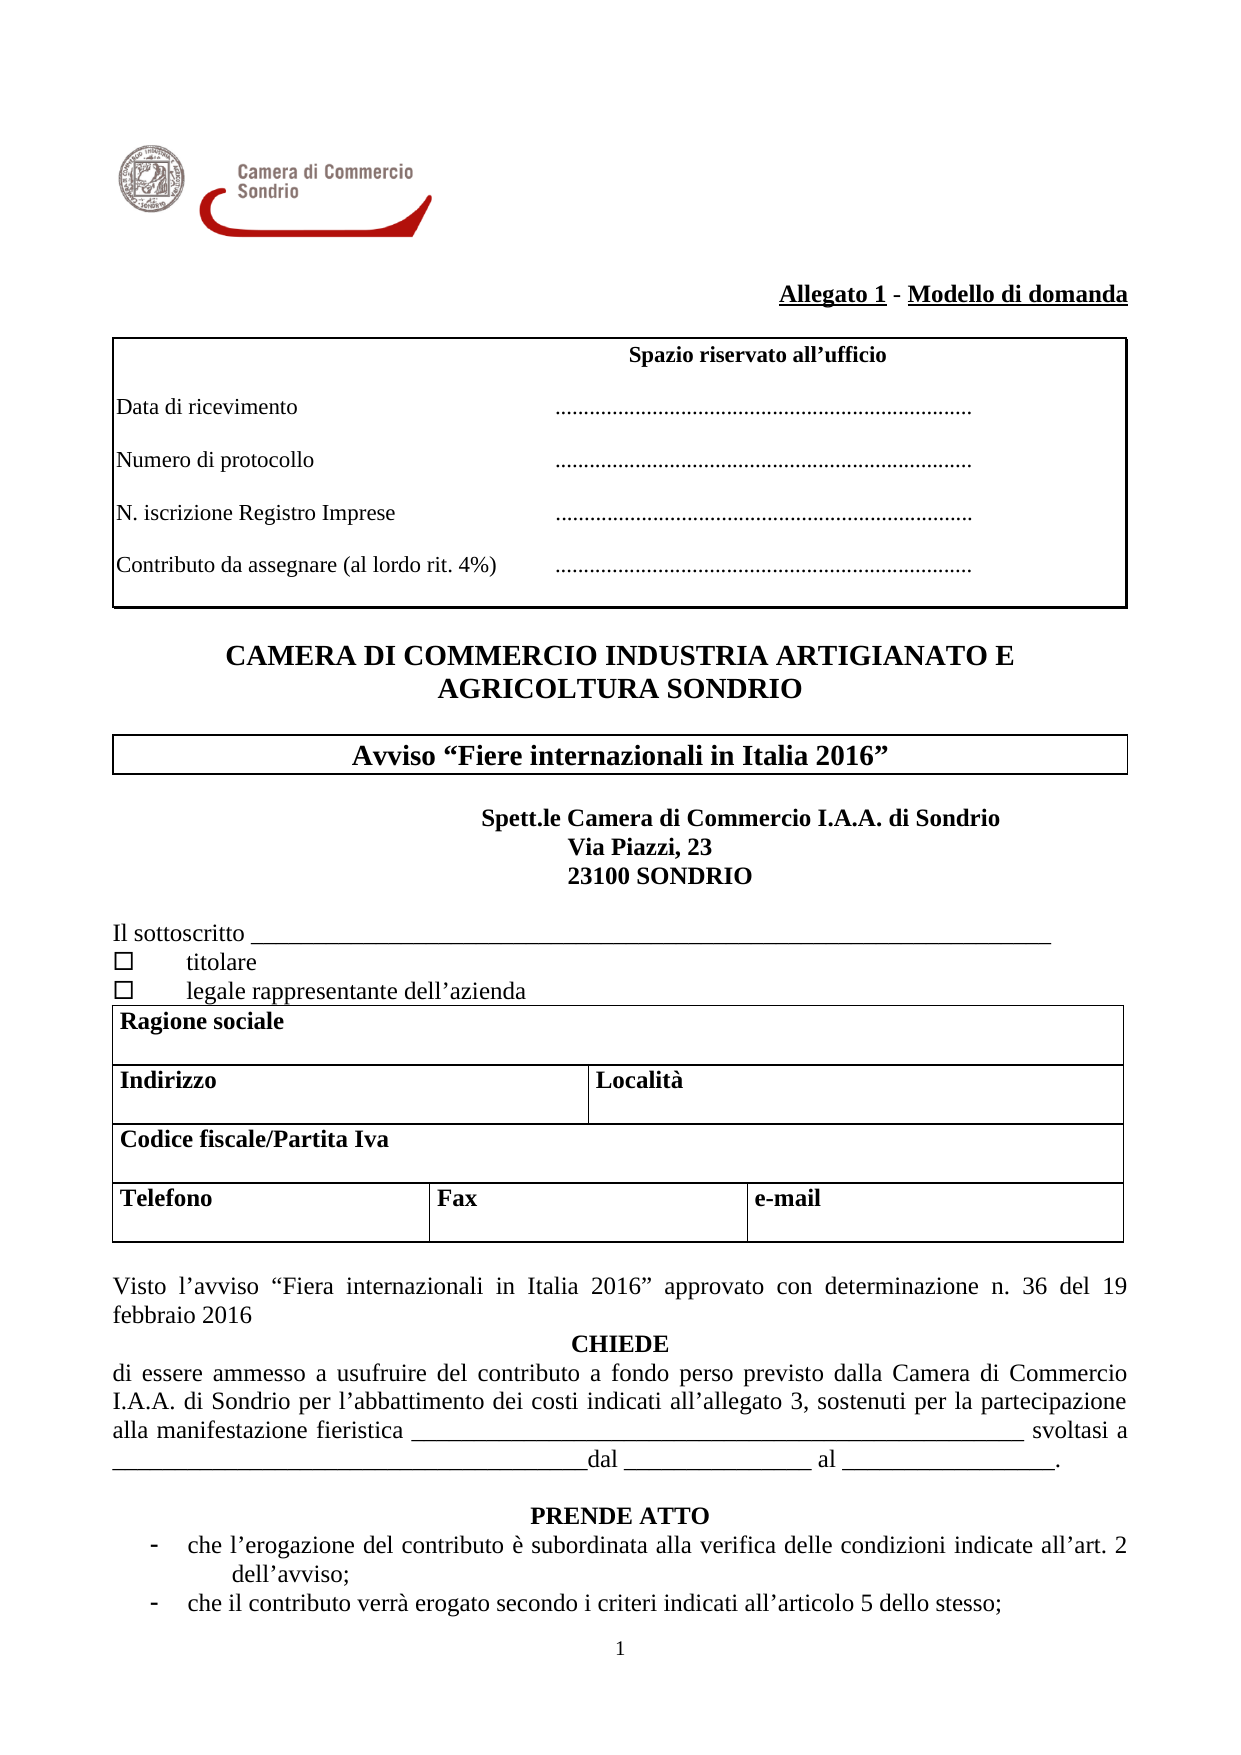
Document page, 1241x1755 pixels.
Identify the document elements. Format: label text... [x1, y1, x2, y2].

table_cell e-mail [748, 1184, 1123, 1241]
text  titolare [112, 947, 1128, 976]
text di essere ammesso a usufruire del contributo a fondo perso previsto dalla Camera di Commercio I.A.A. di Sondrio per l’abbattimento dei costi indicati all’allegato 3, sostenuti per la partecipazione alla manifestazione fieristica _________________________________________________ svoltasi a ______________________________________dal _______________ al _________________. [112, 1358, 1128, 1473]
text CAMERA DI COMMERCIO INDUSTRIA ARTIGIANATO E AGRICOLTURA SONDRIO [112, 638, 1128, 705]
table_cell Fax [430, 1184, 747, 1241]
table_cell Telefono [113, 1184, 429, 1241]
text  legale rappresentante dell’azienda [112, 976, 1128, 1005]
text Avviso “Fiere internazionali in Italia 2016” [114, 736, 1127, 773]
text Numero di protocollo ......................................................................... [114, 442, 1125, 472]
text Contributo da assegnare (al lordo rit. 4%) ......................................................................... [114, 548, 1125, 578]
text N. iscrizione Registro Imprese ......................................................................... [114, 495, 1125, 525]
text Il sottoscritto ________________________________________________________________ [112, 918, 1128, 947]
text Spazio riservato all’ufficio [114, 339, 1125, 367]
text Via Piazzi, 23 [112, 832, 1128, 861]
table_header Ragione sociale [113, 1006, 1123, 1064]
table_cell Indirizzo [113, 1066, 588, 1123]
text PRENDE ATTO [112, 1501, 1128, 1530]
text Allegato 1 - Modello di domanda [112, 279, 1128, 308]
text Data di ricevimento ......................................................................... [114, 390, 1125, 420]
table_cell Codice fiscale/Partita Iva [113, 1125, 1123, 1182]
text Visto l’avviso “Fiera internazionali in Italia 2016” approvato con determinazione n. 36 del 19 febbraio 2016 [112, 1271, 1128, 1329]
text Spett.le Camera di Commercio I.A.A. di Sondrio [112, 803, 1128, 832]
text 23100 SONDRIO [112, 861, 1128, 890]
table_cell Località [589, 1066, 1123, 1123]
list che l’erogazione del contributo è subordinata alla verifica delle condizioni indicate all’art. 2 dell’avviso; [150, 1530, 1128, 1588]
list che il contributo verrà erogato secondo i criteri indicati all’articolo 5 dello stesso; [150, 1588, 1128, 1616]
text CHIEDE [112, 1329, 1128, 1358]
